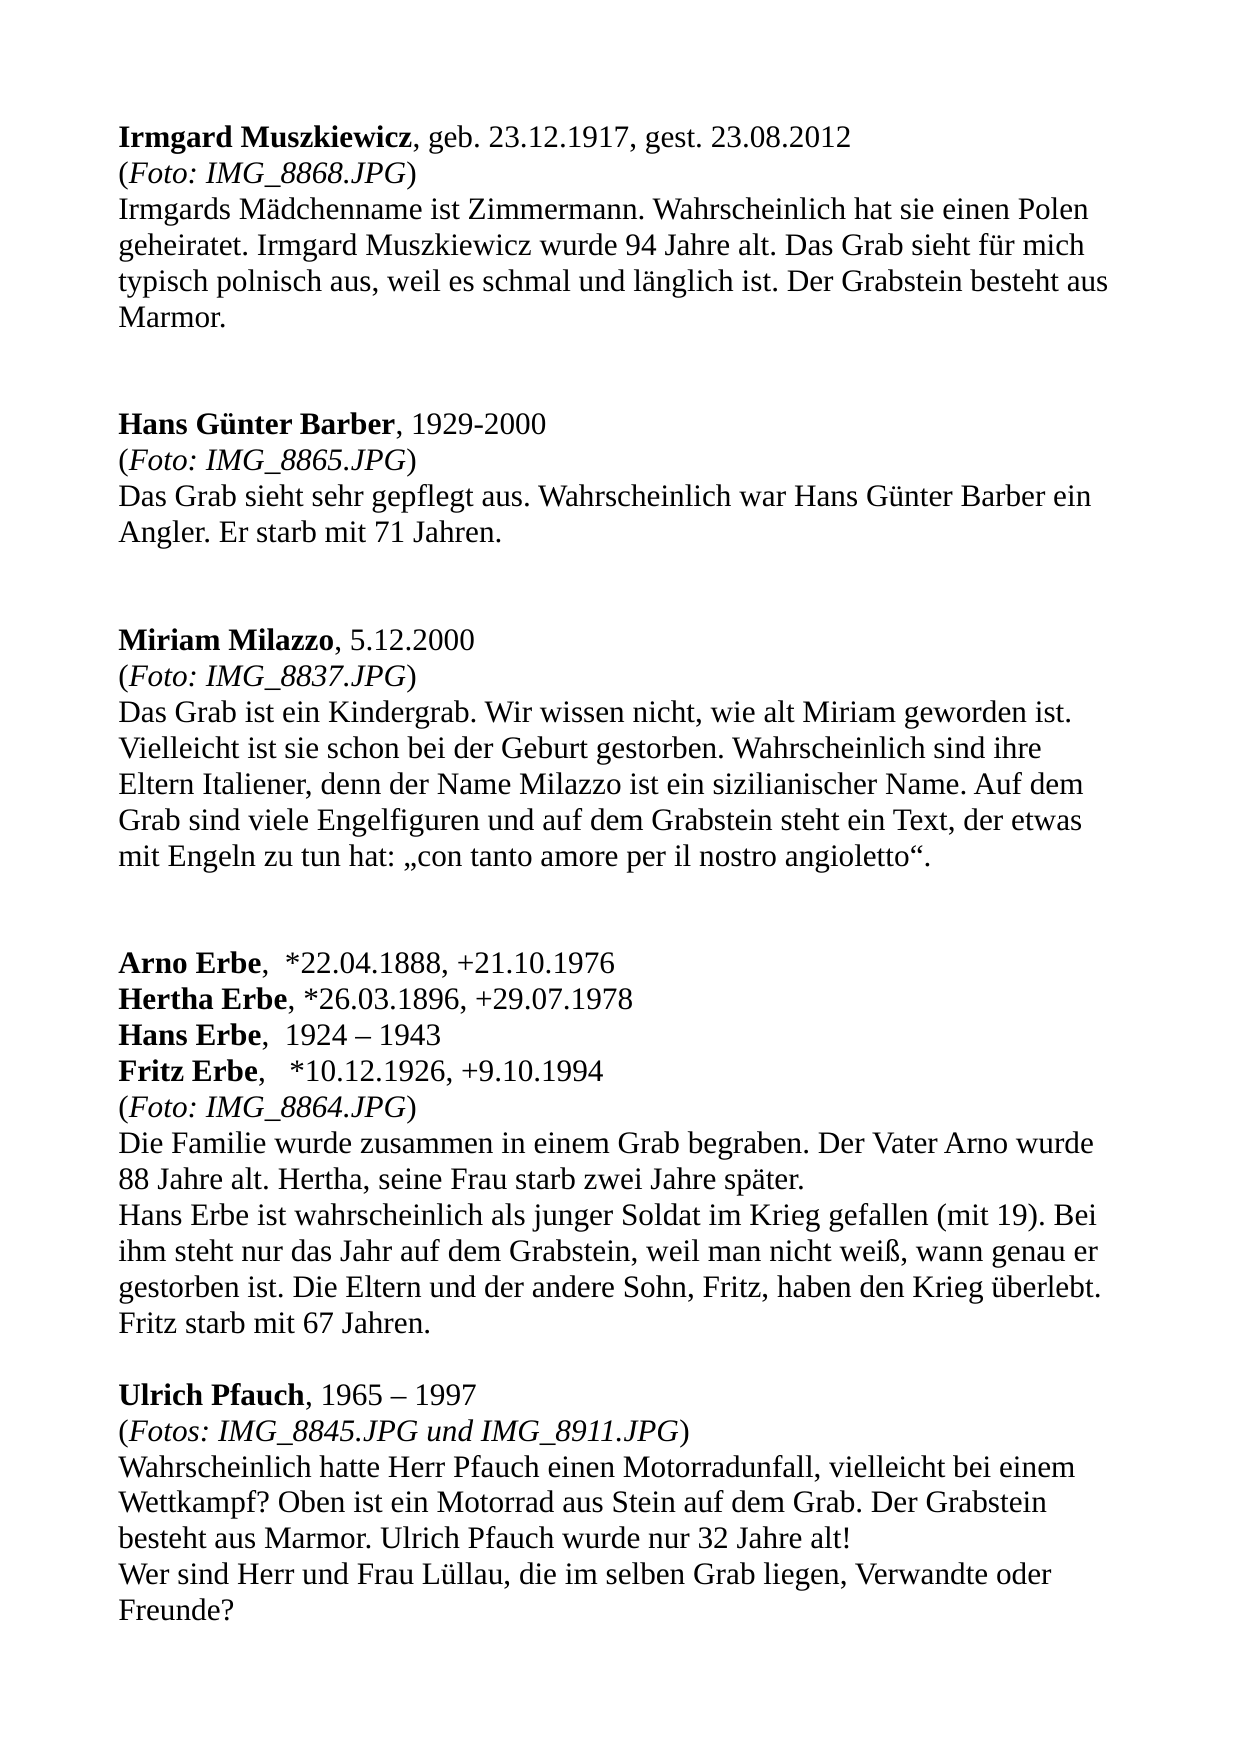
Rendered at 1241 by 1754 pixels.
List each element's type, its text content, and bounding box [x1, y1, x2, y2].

text Die Familie wurde zusammen in einem Grab begraben. Der Vater Arno wurde 88 Jahre alt. Hertha, seine Frau starb zwei Jahre später. [118, 1124, 1122, 1196]
text (Foto: IMG_8868.JPG) [118, 154, 1122, 190]
text (Fotos: IMG_8845.JPG und IMG_8911.JPG) [118, 1412, 1122, 1448]
text (Foto: IMG_8837.JPG) [118, 657, 1122, 693]
text Miriam Milazzo, 5.12.2000 [118, 621, 1122, 657]
text Arno Erbe, *22.04.1888, +21.10.1976 [118, 945, 1122, 981]
text Wahrscheinlich hatte Herr Pfauch einen Motorradunfall, vielleicht bei einem Wettkampf? Oben ist ein Motorrad aus Stein auf dem Grab. Der Grabstein besteht aus Marmor. Ulrich Pfauch wurde nur 32 Jahre alt! [118, 1448, 1122, 1556]
text (Foto: IMG_8864.JPG) [118, 1088, 1122, 1124]
text Hertha Erbe, *26.03.1896, +29.07.1978 [118, 981, 1122, 1017]
text Irmgards Mädchenname ist Zimmermann. Wahrscheinlich hat sie einen Polen geheiratet. Irmgard Muszkiewicz wurde 94 Jahre alt. Das Grab sieht für mich typisch polnisch aus, weil es schmal und länglich ist. Der Grabstein besteht aus Marmor. [118, 190, 1122, 334]
text Ulrich Pfauch, 1965 – 1997 [118, 1376, 1122, 1412]
text Fritz Erbe, *10.12.1926, +9.10.1994 [118, 1052, 1122, 1088]
text Hans Erbe, 1924 – 1943 [118, 1017, 1122, 1052]
text Hans Erbe ist wahrscheinlich als junger Soldat im Krieg gefallen (mit 19). Bei ihm steht nur das Jahr auf dem Grabstein, weil man nicht weiß, wann genau er gestorben ist. Die Eltern und der andere Sohn, Fritz, haben den Krieg überlebt. [118, 1196, 1122, 1304]
text (Foto: IMG_8865.JPG) [118, 442, 1122, 477]
text Hans Günter Barber, 1929-2000 [118, 406, 1122, 442]
text Das Grab sieht sehr gepflegt aus. Wahrscheinlich war Hans Günter Barber ein Angler. Er starb mit 71 Jahren. [118, 477, 1122, 549]
text Irmgard Muszkiewicz, geb. 23.12.1917, gest. 23.08.2012 [118, 118, 1122, 154]
text Wer sind Herr und Frau Lüllau, die im selben Grab liegen, Verwandte oder Freunde? [118, 1556, 1122, 1627]
text Fritz starb mit 67 Jahren. [118, 1304, 1122, 1340]
text Das Grab ist ein Kindergrab. Wir wissen nicht, wie alt Miriam geworden ist. Vielleicht ist sie schon bei der Geburt gestorben. Wahrscheinlich sind ihre Eltern Italiener, denn der Name Milazzo ist ein sizilianischer Name. Auf dem Grab sind viele Engelfiguren und auf dem Grabstein steht ein Text, der etwas mit Engeln zu tun hat: „con tanto amore per il nostro angioletto“. [118, 693, 1122, 873]
